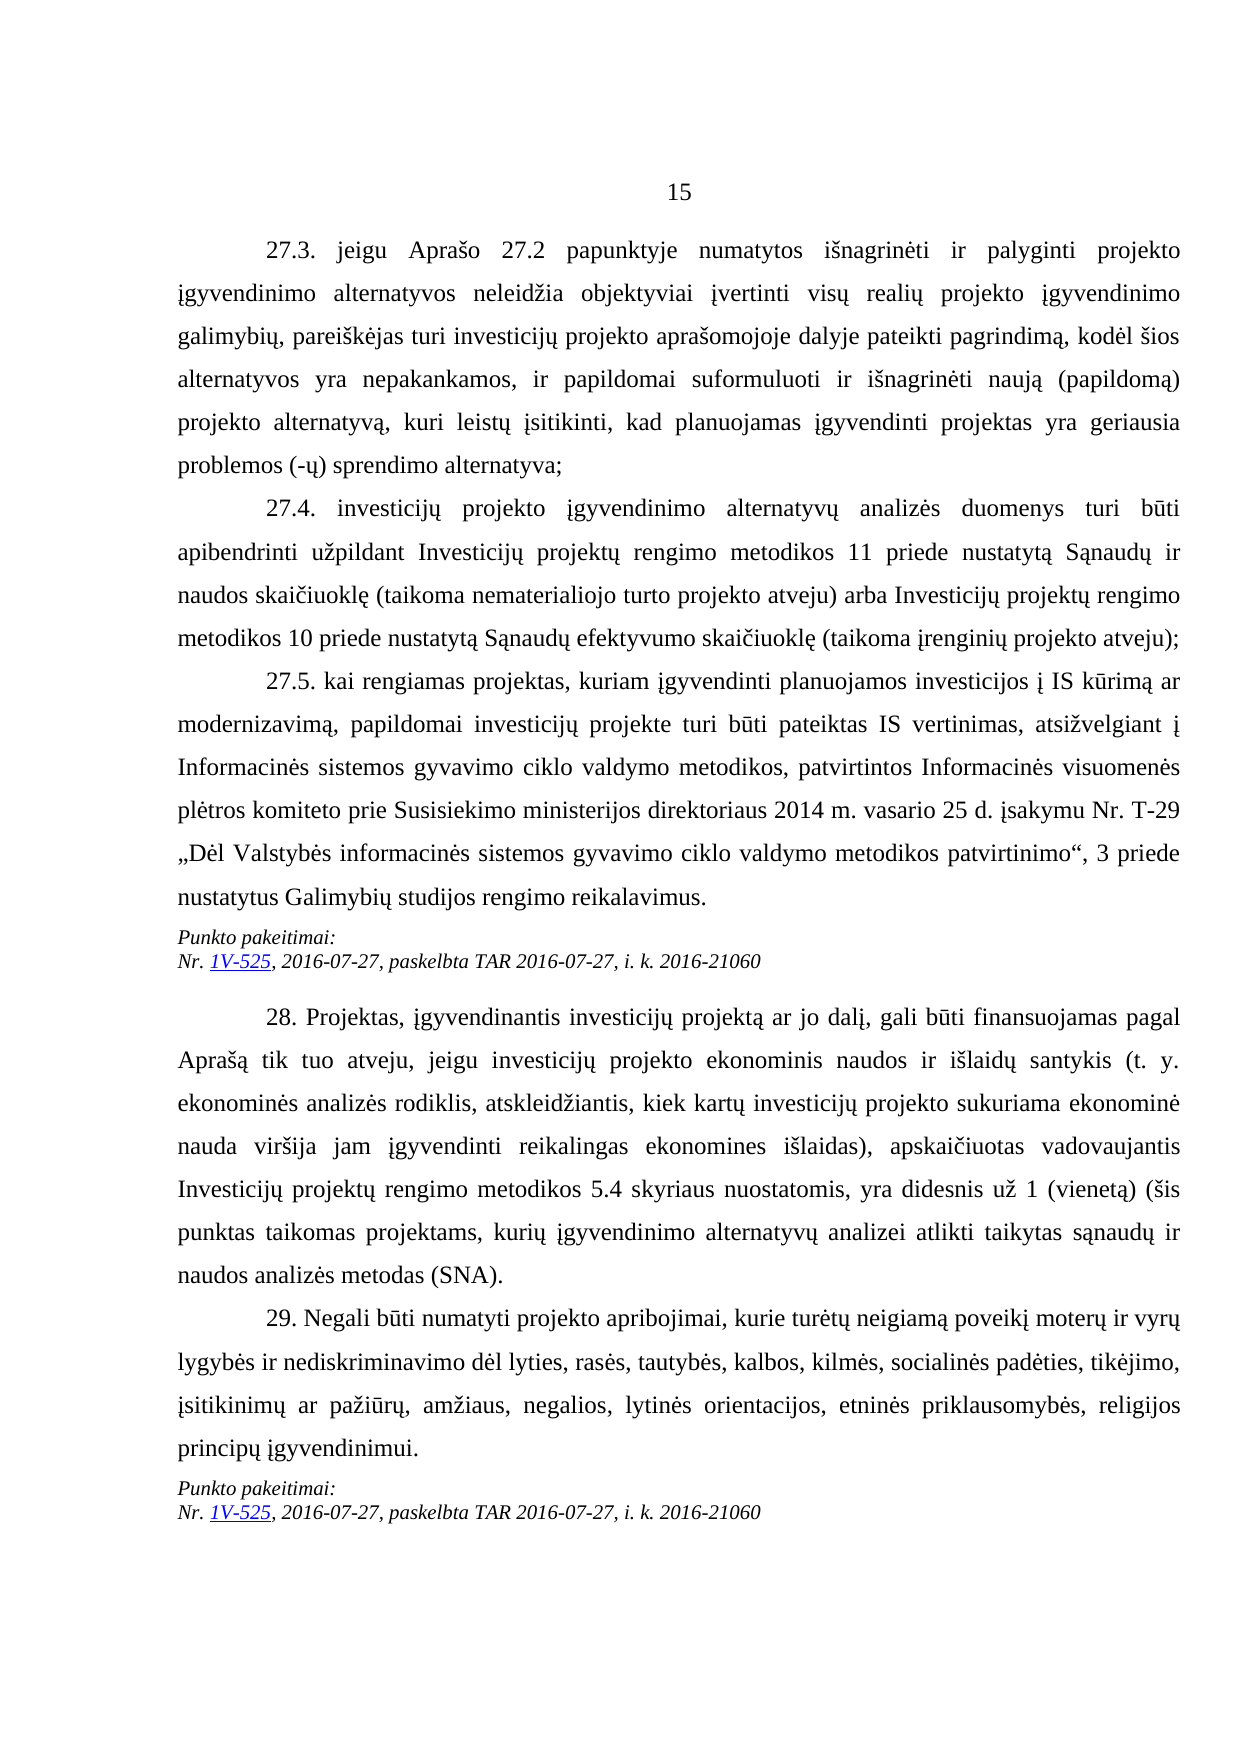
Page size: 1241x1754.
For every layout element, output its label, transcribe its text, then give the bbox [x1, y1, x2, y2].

text Punkto pakeitimai: [177, 1476, 1181, 1500]
text Nr. 1V-525, 2016-07-27, paskelbta TAR 2016-07-27, i. k. 2016-21060 [177, 949, 1181, 973]
text 27.5. kai rengiamas projektas, kuriam įgyvendinti planuojamos investicijos į IS kūrimą ar modernizavimą, papildomai investicijų projekte turi būti pateiktas IS vertinimas, atsižvelgiant į Informacinės sistemos gyvavimo ciklo valdymo metodikos, patvirtintos Informacinės visuomenės plėtros komiteto prie Susisiekimo ministerijos direktoriaus 2014 m. vasario 25 d. įsakymu Nr. T-29 „Dėl Valstybės informacinės sistemos gyvavimo ciklo valdymo metodikos patvirtinimo“, 3 priede nustatytus Galimybių studijos rengimo reikalavimus. [177, 666, 1181, 910]
text 29. Negali būti numatyti projekto apribojimai, kurie turėtų neigiamą poveikį moterų ir vyrų lygybės ir nediskriminavimo dėl lyties, rasės, tautybės, kalbos, kilmės, socialinės padėties, tikėjimo, įsitikinimų ar pažiūrų, amžiaus, negalios, lytinės orientacijos, etninės priklausomybės, religijos principų įgyvendinimui. [177, 1303, 1181, 1462]
text Nr. 1V-525, 2016-07-27, paskelbta TAR 2016-07-27, i. k. 2016-21060 [177, 1500, 1181, 1524]
text 28. Projektas, įgyvendinantis investicijų projektą ar jo dalį, gali būti finansuojamas pagal Aprašą tik tuo atveju, jeigu investicijų projekto ekonominis naudos ir išlaidų santykis (t. y. ekonominės analizės rodiklis, atskleidžiantis, kiek kartų investicijų projekto sukuriama ekonominė nauda viršija jam įgyvendinti reikalingas ekonomines išlaidas), apskaičiuotas vadovaujantis Investicijų projektų rengimo metodikos 5.4 skyriaus nuostatomis, yra didesnis už 1 (vienetą) (šis punktas taikomas projektams, kurių įgyvendinimo alternatyvų analizei atlikti taikytas sąnaudų ir naudos analizės metodas (SNA). [177, 1002, 1181, 1289]
text Punkto pakeitimai: [177, 925, 1181, 949]
text 27.4. investicijų projekto įgyvendinimo alternatyvų analizės duomenys turi būti apibendrinti užpildant Investicijų projektų rengimo metodikos 11 priede nustatytą Sąnaudų ir naudos skaičiuoklę (taikoma nematerialiojo turto projekto atveju) arba Investicijų projektų rengimo metodikos 10 priede nustatytą Sąnaudų efektyvumo skaičiuoklę (taikoma įrenginių projekto atveju); [177, 493, 1181, 652]
text 27.3. jeigu Aprašo 27.2 papunktyje numatytos išnagrinėti ir palyginti projekto įgyvendinimo alternatyvos neleidžia objektyviai įvertinti visų realių projekto įgyvendinimo galimybių, pareiškėjas turi investicijų projekto aprašomojoje dalyje pateikti pagrindimą, kodėl šios alternatyvos yra nepakankamos, ir papildomai suformuluoti ir išnagrinėti naują (papildomą) projekto alternatyvą, kuri leistų įsitikinti, kad planuojamas įgyvendinti projektas yra geriausia problemos (-ų) sprendimo alternatyva; [177, 235, 1181, 479]
